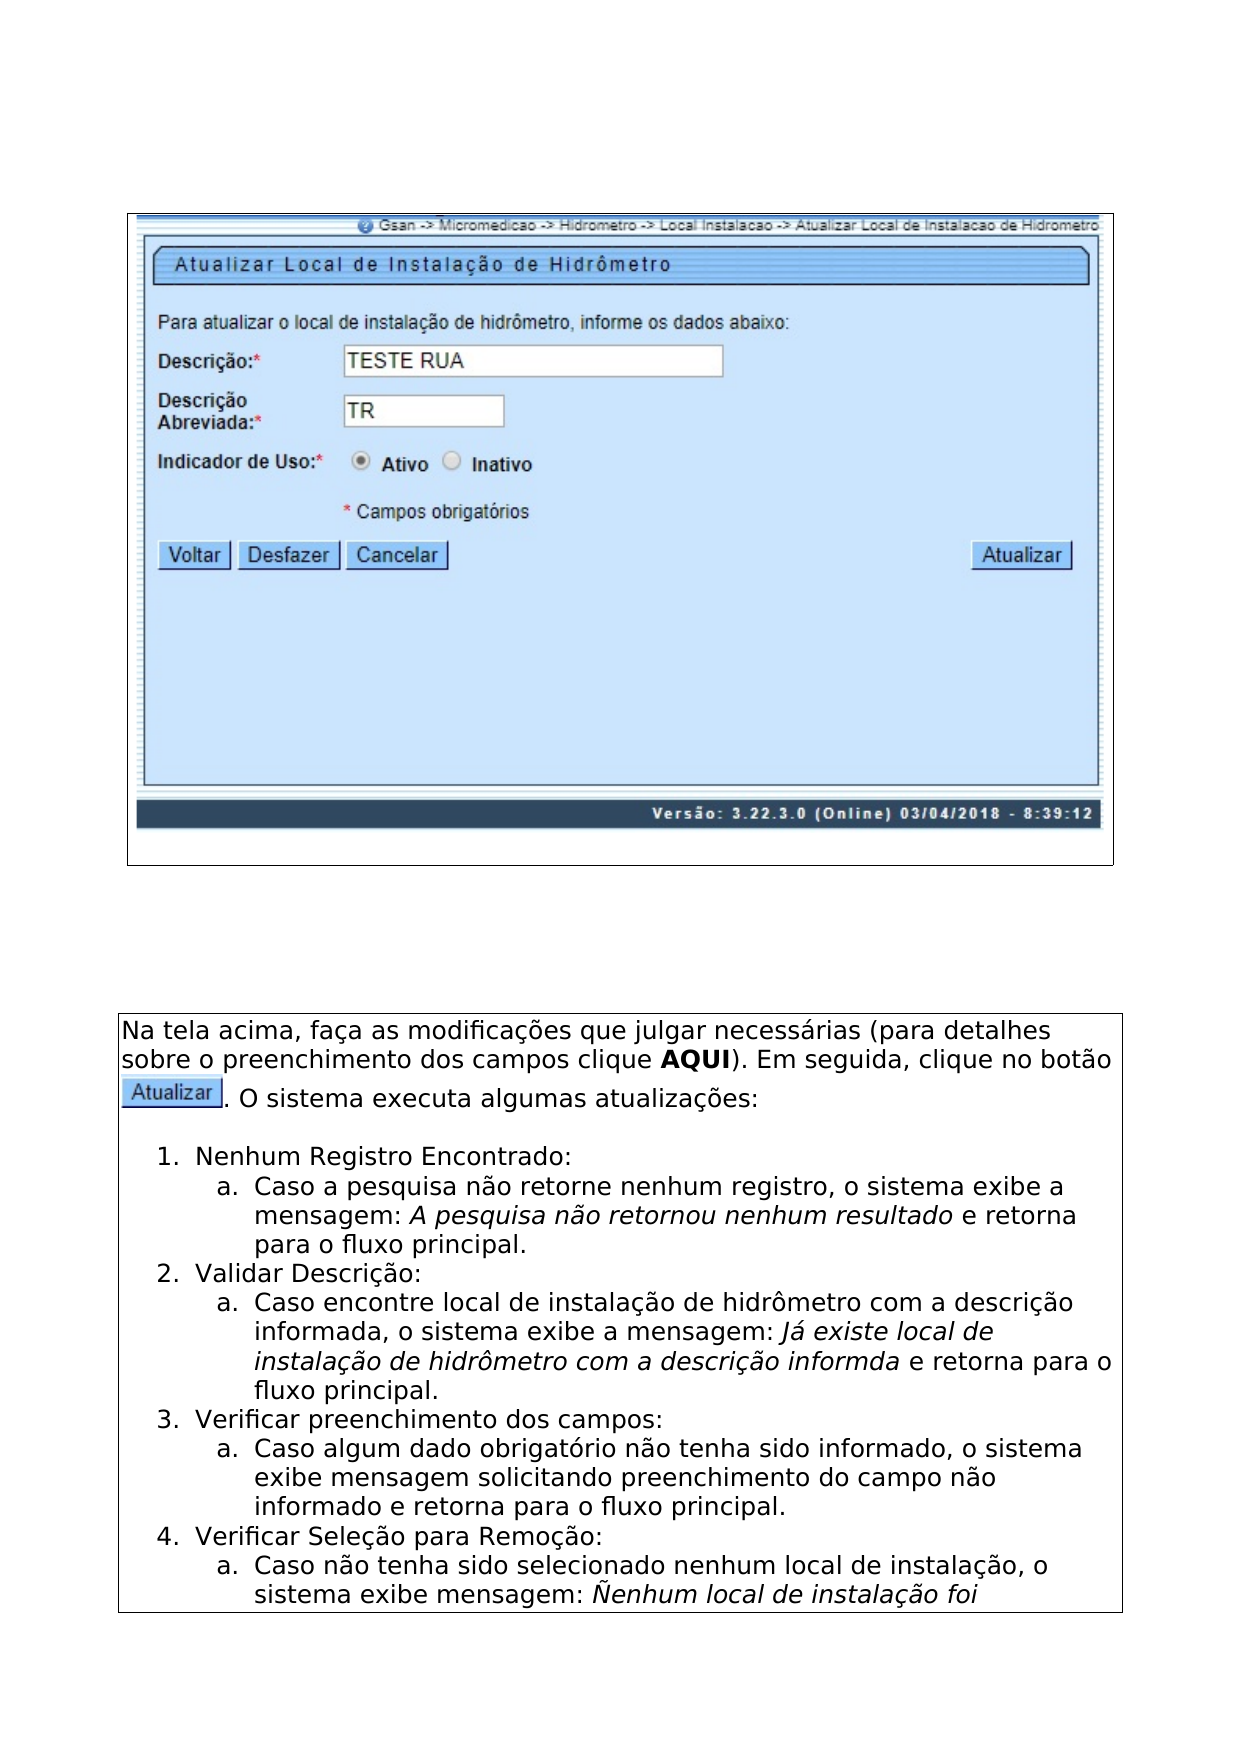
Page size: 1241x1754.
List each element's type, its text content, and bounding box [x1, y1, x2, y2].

picture [121, 1074, 223, 1108]
table_header [128, 214, 1113, 865]
picture [136, 215, 1104, 833]
table_header Na tela acima, faça as modificações que julgar necessárias (para detalhes sobre o preenchimento dos campos clique AQUI). Em seguida, clique no botão . O sistema executa algumas atualizações: Nenhum Registro Encontrado: Caso a pesquisa não retorne nenhum registro, o sistema exibe a mensagem: A pesquisa não retornou nenhum resultado e retorna para o fluxo principal. Validar Descrição: Caso encontre local de instalação de hidrômetro com a descrição informada, o sistema exibe a mensagem: Já existe local de instalação de hidrômetro com a descrição informda e retorna para o fluxo principal. Verificar preenchimento dos campos: Caso algum dado obrigatório não tenha sido informado, o sistema exibe mensagem solicitando preenchimento do campo não informado e retorna para o fluxo principal. Verificar Seleção para Remoção: Caso não tenha sido selecionado nenhum local de instalação, o sistema exibe mensagem: Ñenhum local de instalação foi [119, 1014, 1122, 1612]
